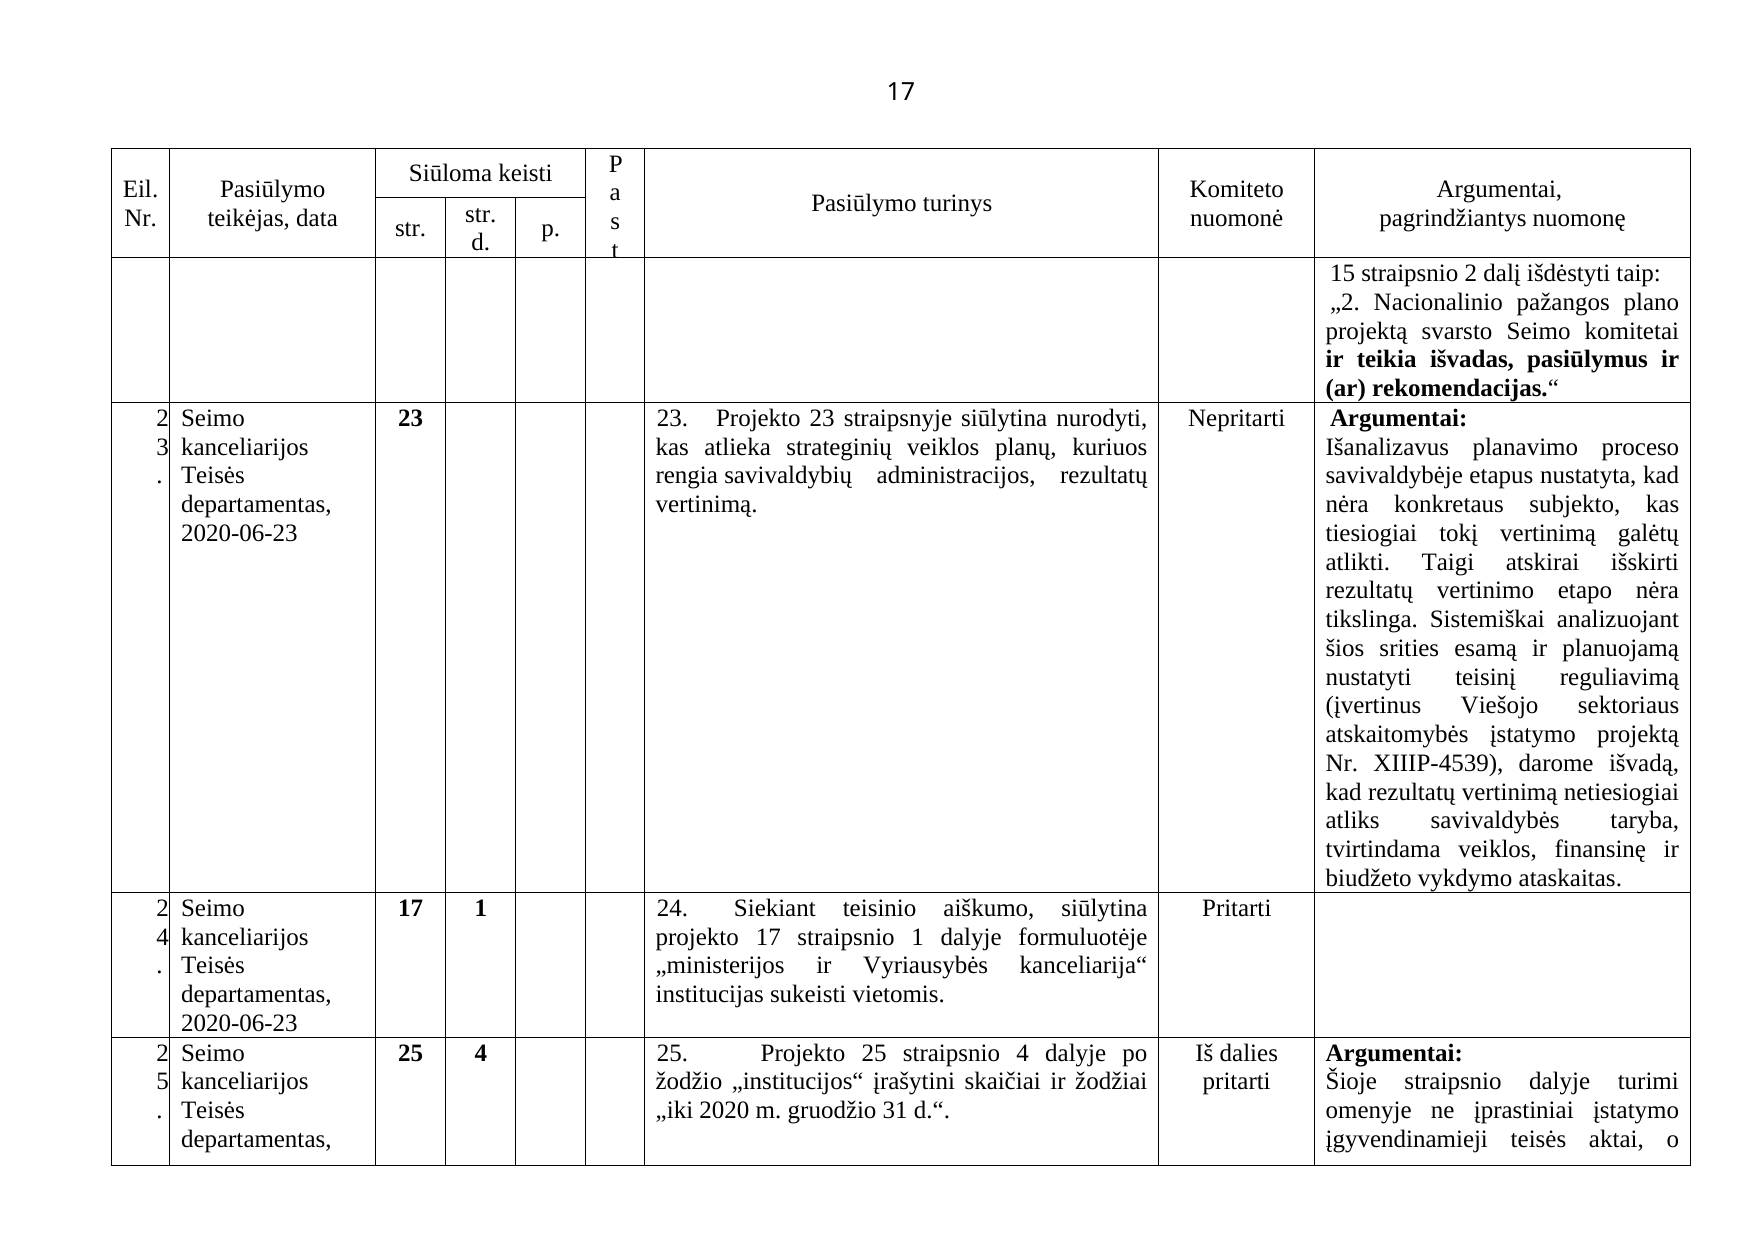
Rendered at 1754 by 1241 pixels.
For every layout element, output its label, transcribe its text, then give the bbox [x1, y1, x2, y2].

table_header Pasiūlymo turinys [645, 149, 1158, 257]
table_cell 4 [446, 1038, 515, 1165]
table_cell [112, 403, 169, 892]
table_header Komiteto nuomonė [1159, 149, 1314, 257]
table_cell [516, 1038, 585, 1165]
table_cell [170, 258, 375, 402]
table_cell [586, 1038, 644, 1165]
table_cell 24. Siekiant teisinio aiškumo, siūlytina projekto 17 straipsnio 1 dalyje formuluotėje „ministerijos ir Vyriausybės kanceliarija“ institucijas sukeisti vietomis. [645, 893, 1158, 1037]
table_cell 25. Projekto 25 straipsnio 4 dalyje po žodžio „institucijos“ įrašytini skaičiai ir žodžiai „iki 2020 m. gruodžio 31 d.“. [645, 1038, 1158, 1165]
table_cell [1315, 893, 1690, 1037]
table_cell Iš dalies pritarti [1159, 1038, 1314, 1165]
table_cell Argumentai: Išanalizavus planavimo proceso savivaldybėje etapus nustatyta, kad nėra konkretaus subjekto, kas tiesiogiai tokį vertinimą galėtų atlikti. Taigi atskirai išskirti rezultatų vertinimo etapo nėra tikslinga. Sistemiškai analizuojant šios srities esamą ir planuojamą nustatyti teisinį reguliavimą (įvertinus Viešojo sektoriaus atskaitomybės įstatymo projektą Nr. XIIIP-4539), darome išvadą, kad rezultatų vertinimą netiesiogiai atliks savivaldybės taryba, tvirtindama veiklos, finansinę ir biudžeto vykdymo ataskaitas. [1315, 403, 1690, 892]
table_cell [446, 258, 515, 402]
table_cell [586, 258, 644, 402]
table_cell [112, 1038, 169, 1165]
table_cell 23 [376, 403, 445, 892]
table_cell [446, 403, 515, 892]
table_header Pastabos [586, 149, 644, 257]
table_cell [516, 258, 585, 402]
table_cell p. [516, 198, 585, 257]
table_cell [516, 403, 585, 892]
table_cell 15 straipsnio 2 dalį išdėstyti taip: „2. Nacionalinio pažangos plano projektą svarsto Seimo komitetai ir teikia išvadas, pasiūlymus ir (ar) rekomendacijas.“ [1315, 258, 1690, 402]
table_header Argumentai, pagrindžiantys nuomonę [1315, 149, 1690, 257]
table_cell 17 [376, 893, 445, 1037]
table_cell [516, 893, 585, 1037]
table_cell [645, 258, 1158, 402]
table_cell [586, 893, 644, 1037]
table_cell [112, 258, 169, 402]
table_cell Argumentai: Šioje straipsnio dalyje turimi omenyje ne įprastiniai įstatymo įgyvendinamieji teisės aktai, o [1315, 1038, 1690, 1165]
table_cell [586, 403, 644, 892]
table_cell 1 [446, 893, 515, 1037]
table_cell str. d. [446, 198, 515, 257]
table_cell Nepritarti [1159, 403, 1314, 892]
table_cell Pritarti [1159, 893, 1314, 1037]
table_header Eil. Nr. [112, 149, 169, 257]
table_cell [112, 893, 169, 1037]
table_cell [376, 258, 445, 402]
table_header Pasiūlymo teikėjas, data [170, 149, 375, 257]
table_cell [1159, 258, 1314, 402]
table_cell 23. Projekto 23 straipsnyje siūlytina nurodyti, kas atlieka strateginių veiklos planų, kuriuos rengia savivaldybių administracijos, rezultatų vertinimą. [645, 403, 1158, 892]
table_cell Seimo kanceliarijos Teisės departamentas, [170, 1038, 375, 1165]
table_cell Seimo kanceliarijos Teisės departamentas, 2020-06-23 [170, 893, 375, 1037]
table_cell 25 [376, 1038, 445, 1165]
table_cell Seimo kanceliarijos Teisės departamentas, 2020-06-23 [170, 403, 375, 892]
table_cell str. [376, 198, 445, 257]
table_header Siūloma keisti [376, 149, 585, 197]
